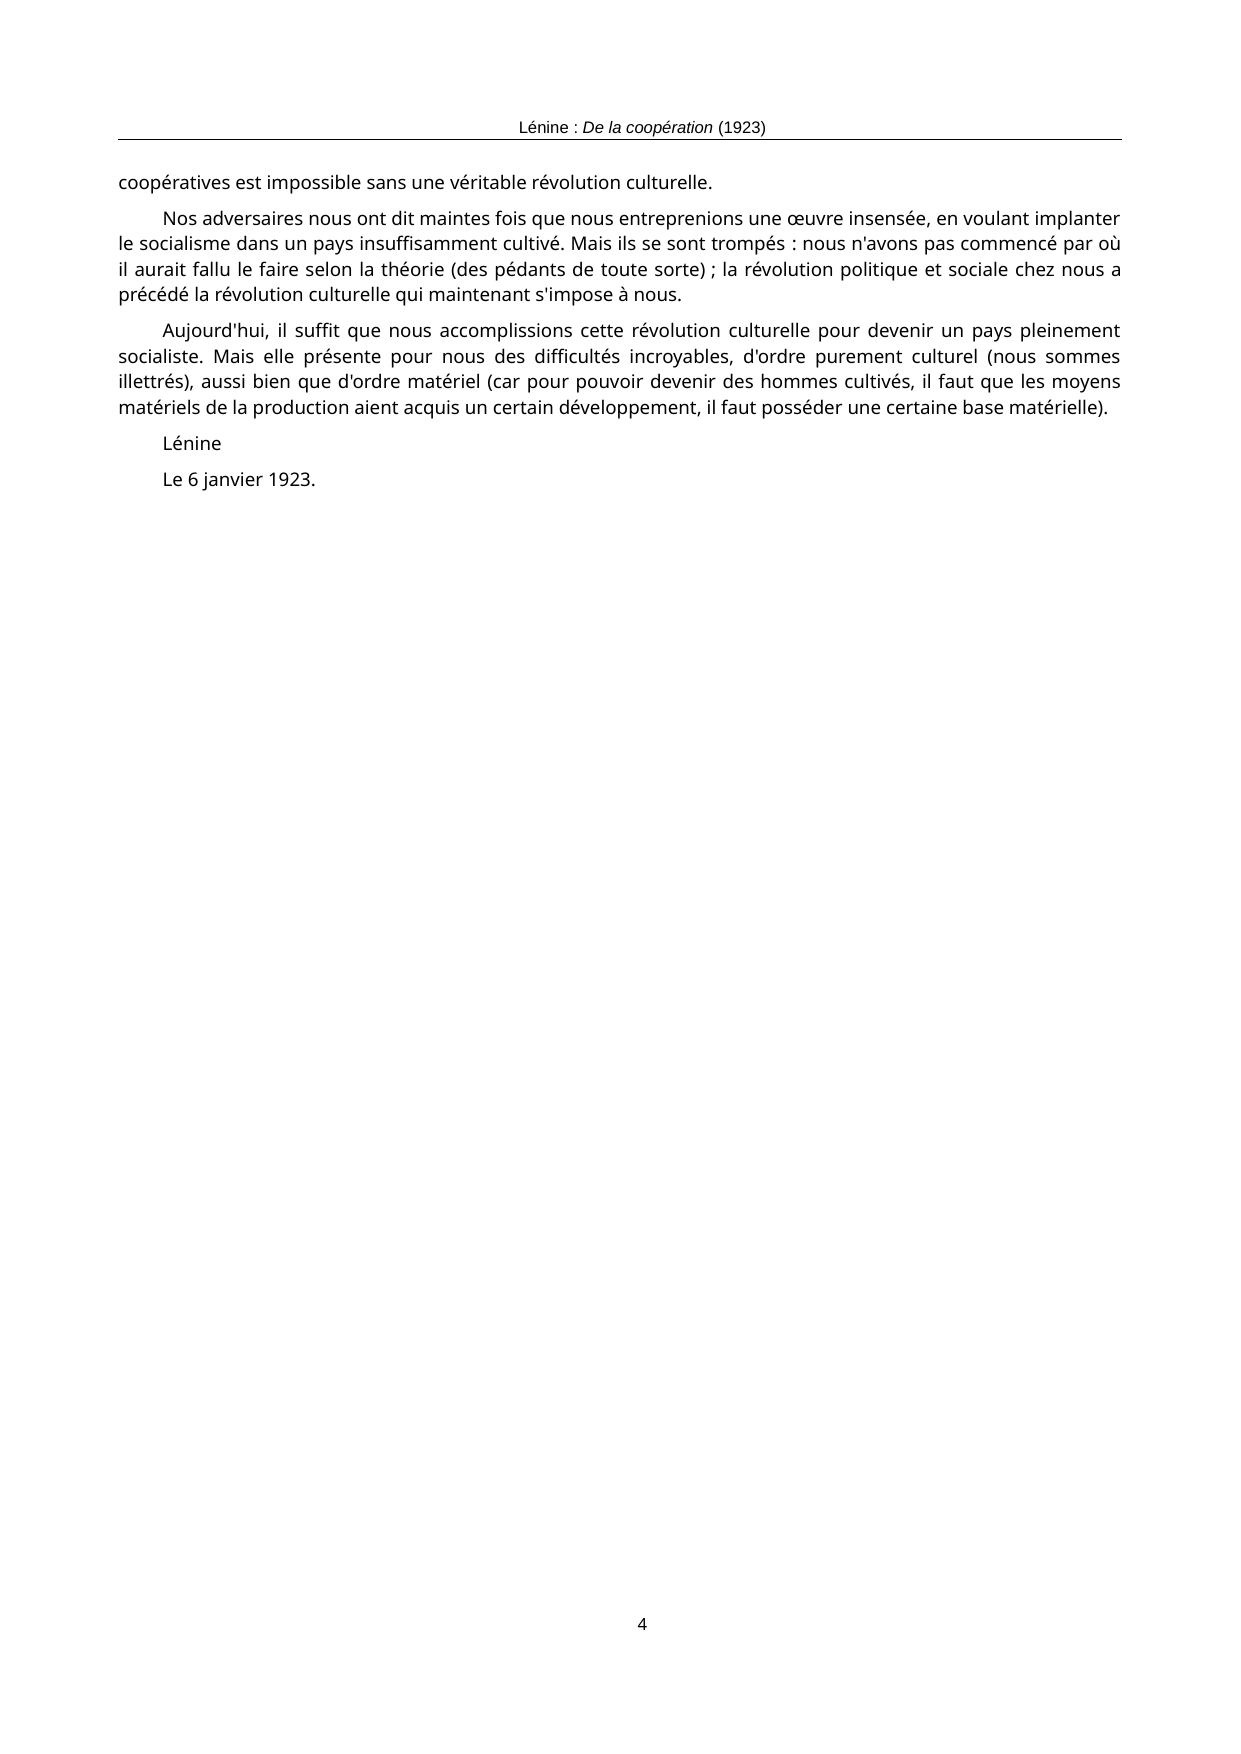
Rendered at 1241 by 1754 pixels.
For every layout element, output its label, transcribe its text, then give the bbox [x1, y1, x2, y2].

text Le 6 janvier 1923. [118, 467, 1122, 492]
text coopératives est impossible sans une véritable révolution culturelle. [118, 169, 1122, 194]
text Nos adversaires nous ont dit maintes fois que nous entreprenions une œuvre insensée, en voulant implanter le socialisme dans un pays insuffisamment cultivé. Mais ils se sont trompés : nous n'avons pas commencé par où il aurait fallu le faire selon la théorie (des pédants de toute sorte) ; la révolution politique et sociale chez nous a précédé la révolution culturelle qui maintenant s'impose à nous. [118, 205, 1122, 307]
text Aujourd'hui, il suffit que nous accomplissions cette révolution culturelle pour devenir un pays pleinement socialiste. Mais elle présente pour nous des difficultés incroyables, d'ordre purement culturel (nous sommes illettrés), aussi bien que d'ordre matériel (car pour pouvoir devenir des hommes cultivés, il faut que les moyens matériels de la production aient acquis un certain développement, il faut posséder une certaine base matérielle). [118, 318, 1122, 420]
text Lénine [118, 431, 1122, 456]
